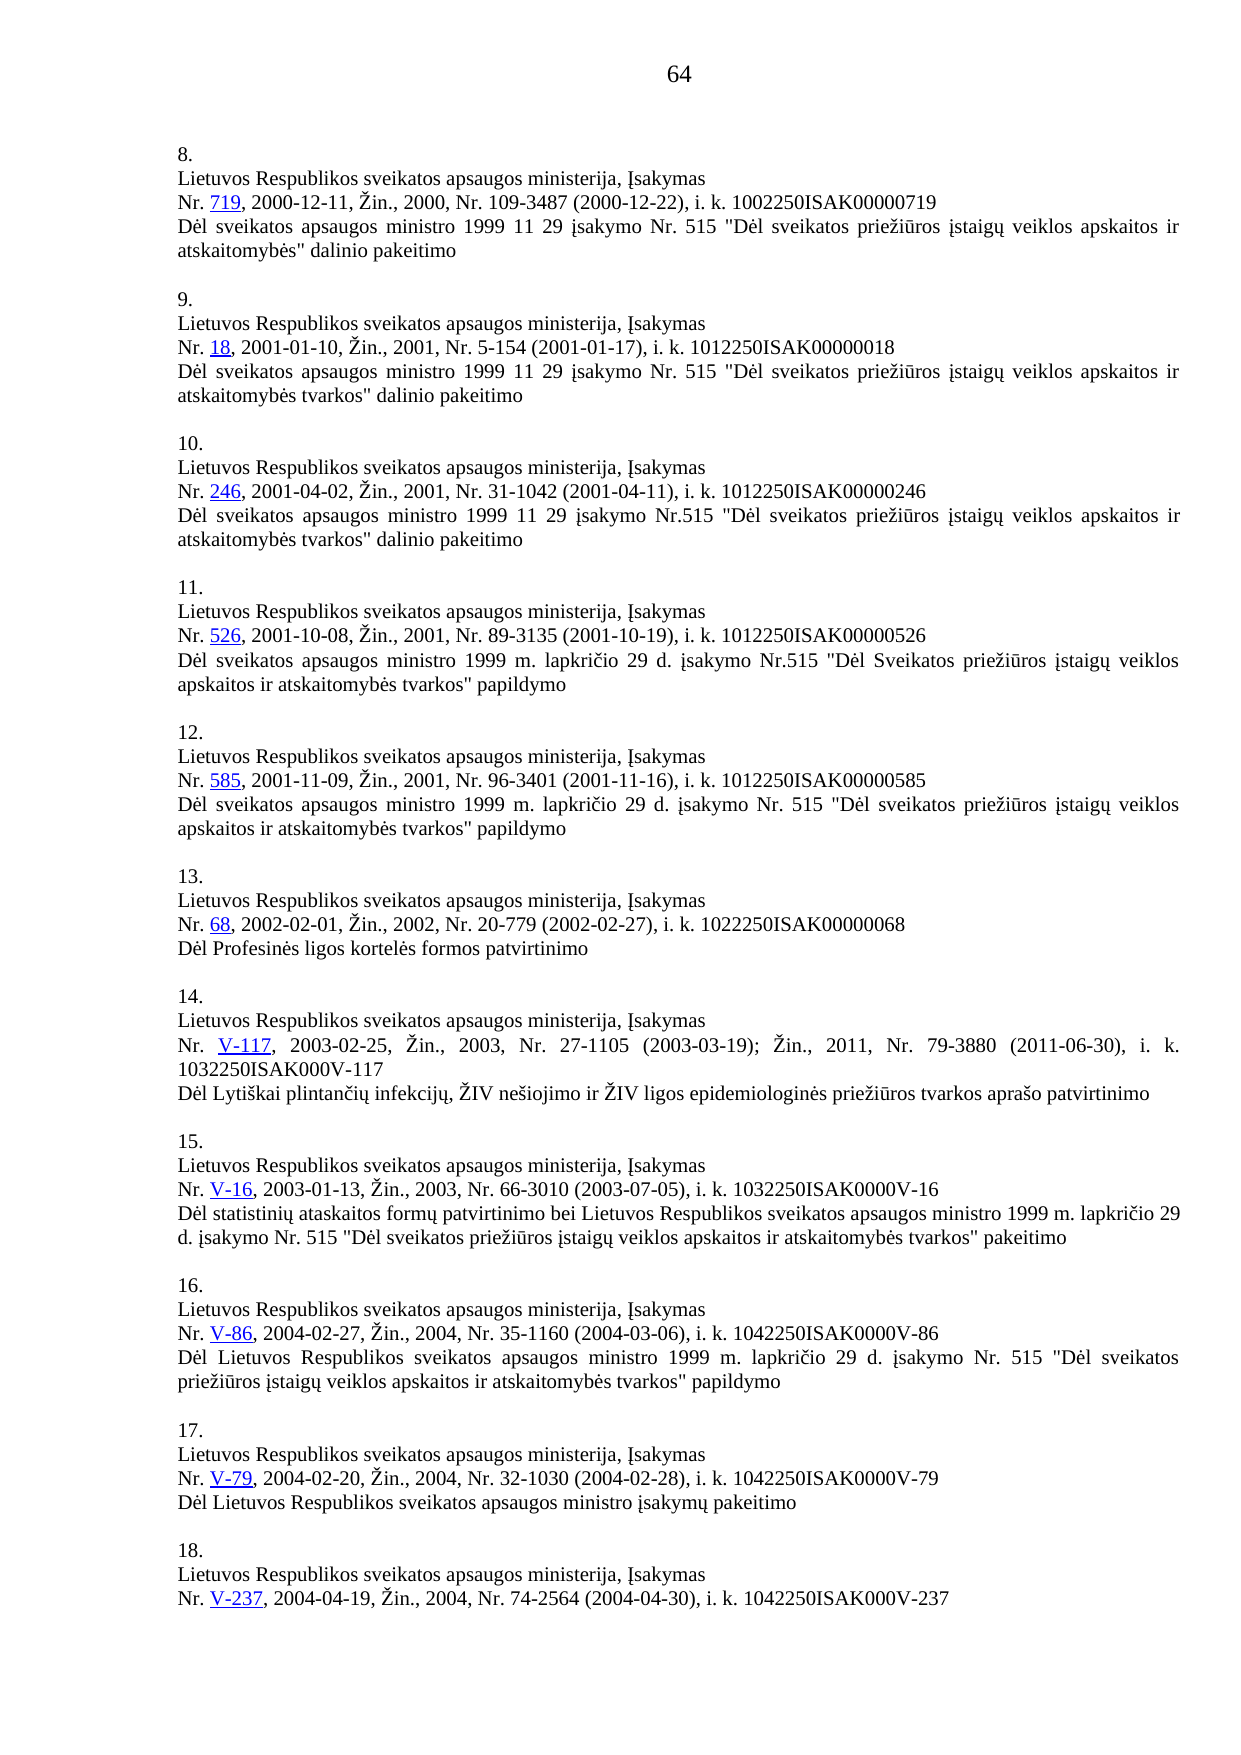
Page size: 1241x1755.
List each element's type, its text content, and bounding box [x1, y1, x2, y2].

text Lietuvos Respublikos sveikatos apsaugos ministerija, Įsakymas [177, 1562, 1181, 1586]
text Lietuvos Respublikos sveikatos apsaugos ministerija, Įsakymas [177, 599, 1181, 623]
text 10. [177, 431, 1181, 455]
text 17. [177, 1417, 1181, 1442]
text Dėl statistinių ataskaitos formų patvirtinimo bei Lietuvos Respublikos sveikatos apsaugos ministro 1999 m. lapkričio 29 d. įsakymo Nr. 515 "Dėl sveikatos priežiūros įstaigų veiklos apskaitos ir atskaitomybės tvarkos" pakeitimo [177, 1201, 1181, 1249]
text Dėl Profesinės ligos kortelės formos patvirtinimo [177, 936, 1181, 960]
text Nr. 585, 2001-11-09, Žin., 2001, Nr. 96-3401 (2001-11-16), i. k. 1012250ISAK00000585 [177, 768, 1181, 792]
text 13. [177, 864, 1181, 888]
text 14. [177, 984, 1181, 1008]
text Nr. 18, 2001-01-10, Žin., 2001, Nr. 5-154 (2001-01-17), i. k. 1012250ISAK00000018 [177, 335, 1181, 359]
text 18. [177, 1538, 1181, 1562]
text Nr. V-86, 2004-02-27, Žin., 2004, Nr. 35-1160 (2004-03-06), i. k. 1042250ISAK0000V-86 [177, 1321, 1181, 1345]
text Dėl sveikatos apsaugos ministro 1999 m. lapkričio 29 d. įsakymo Nr.515 "Dėl Sveikatos priežiūros įstaigų veiklos apskaitos ir atskaitomybės tvarkos" papildymo [177, 647, 1181, 696]
text Nr. 719, 2000-12-11, Žin., 2000, Nr. 109-3487 (2000-12-22), i. k. 1002250ISAK00000719 [177, 190, 1181, 214]
text Nr. 246, 2001-04-02, Žin., 2001, Nr. 31-1042 (2001-04-11), i. k. 1012250ISAK00000246 [177, 479, 1181, 503]
text Lietuvos Respublikos sveikatos apsaugos ministerija, Įsakymas [177, 888, 1181, 912]
text Dėl sveikatos apsaugos ministro 1999 m. lapkričio 29 d. įsakymo Nr. 515 "Dėl sveikatos priežiūros įstaigų veiklos apskaitos ir atskaitomybės tvarkos" papildymo [177, 792, 1181, 840]
text Dėl sveikatos apsaugos ministro 1999 11 29 įsakymo Nr.515 "Dėl sveikatos priežiūros įstaigų veiklos apskaitos ir atskaitomybės tvarkos" dalinio pakeitimo [177, 503, 1181, 551]
text Dėl sveikatos apsaugos ministro 1999 11 29 įsakymo Nr. 515 "Dėl sveikatos priežiūros įstaigų veiklos apskaitos ir atskaitomybės tvarkos" dalinio pakeitimo [177, 359, 1181, 407]
text 12. [177, 720, 1181, 744]
text Lietuvos Respublikos sveikatos apsaugos ministerija, Įsakymas [177, 166, 1181, 190]
text Lietuvos Respublikos sveikatos apsaugos ministerija, Įsakymas [177, 311, 1181, 335]
text Lietuvos Respublikos sveikatos apsaugos ministerija, Įsakymas [177, 455, 1181, 479]
text Dėl Lytiškai plintančių infekcijų, ŽIV nešiojimo ir ŽIV ligos epidemiologinės priežiūros tvarkos aprašo patvirtinimo [177, 1081, 1181, 1105]
text Dėl sveikatos apsaugos ministro 1999 11 29 įsakymo Nr. 515 "Dėl sveikatos priežiūros įstaigų veiklos apskaitos ir atskaitomybės" dalinio pakeitimo [177, 214, 1181, 262]
text Lietuvos Respublikos sveikatos apsaugos ministerija, Įsakymas [177, 1442, 1181, 1466]
text Lietuvos Respublikos sveikatos apsaugos ministerija, Įsakymas [177, 1297, 1181, 1321]
text 16. [177, 1273, 1181, 1297]
text Nr. V-16, 2003-01-13, Žin., 2003, Nr. 66-3010 (2003-07-05), i. k. 1032250ISAK0000V-16 [177, 1177, 1181, 1201]
text 9. [177, 287, 1181, 311]
text Nr. V-79, 2004-02-20, Žin., 2004, Nr. 32-1030 (2004-02-28), i. k. 1042250ISAK0000V-79 [177, 1466, 1181, 1490]
text 15. [177, 1129, 1181, 1153]
text Lietuvos Respublikos sveikatos apsaugos ministerija, Įsakymas [177, 1153, 1181, 1177]
text Lietuvos Respublikos sveikatos apsaugos ministerija, Įsakymas [177, 1008, 1181, 1032]
text Nr. 68, 2002-02-01, Žin., 2002, Nr. 20-779 (2002-02-27), i. k. 1022250ISAK00000068 [177, 912, 1181, 936]
text 8. [177, 142, 1181, 166]
text Nr. V-237, 2004-04-19, Žin., 2004, Nr. 74-2564 (2004-04-30), i. k. 1042250ISAK000V-237 [177, 1586, 1181, 1610]
text Dėl Lietuvos Respublikos sveikatos apsaugos ministro 1999 m. lapkričio 29 d. įsakymo Nr. 515 "Dėl sveikatos priežiūros įstaigų veiklos apskaitos ir atskaitomybės tvarkos" papildymo [177, 1345, 1181, 1393]
text Nr. V-117, 2003-02-25, Žin., 2003, Nr. 27-1105 (2003-03-19); Žin., 2011, Nr. 79-3880 (2011-06-30), i. k. 1032250ISAK000V-117 [177, 1032, 1181, 1081]
text Lietuvos Respublikos sveikatos apsaugos ministerija, Įsakymas [177, 744, 1181, 768]
text Dėl Lietuvos Respublikos sveikatos apsaugos ministro įsakymų pakeitimo [177, 1490, 1181, 1514]
text Nr. 526, 2001-10-08, Žin., 2001, Nr. 89-3135 (2001-10-19), i. k. 1012250ISAK00000526 [177, 623, 1181, 647]
text 11. [177, 575, 1181, 599]
